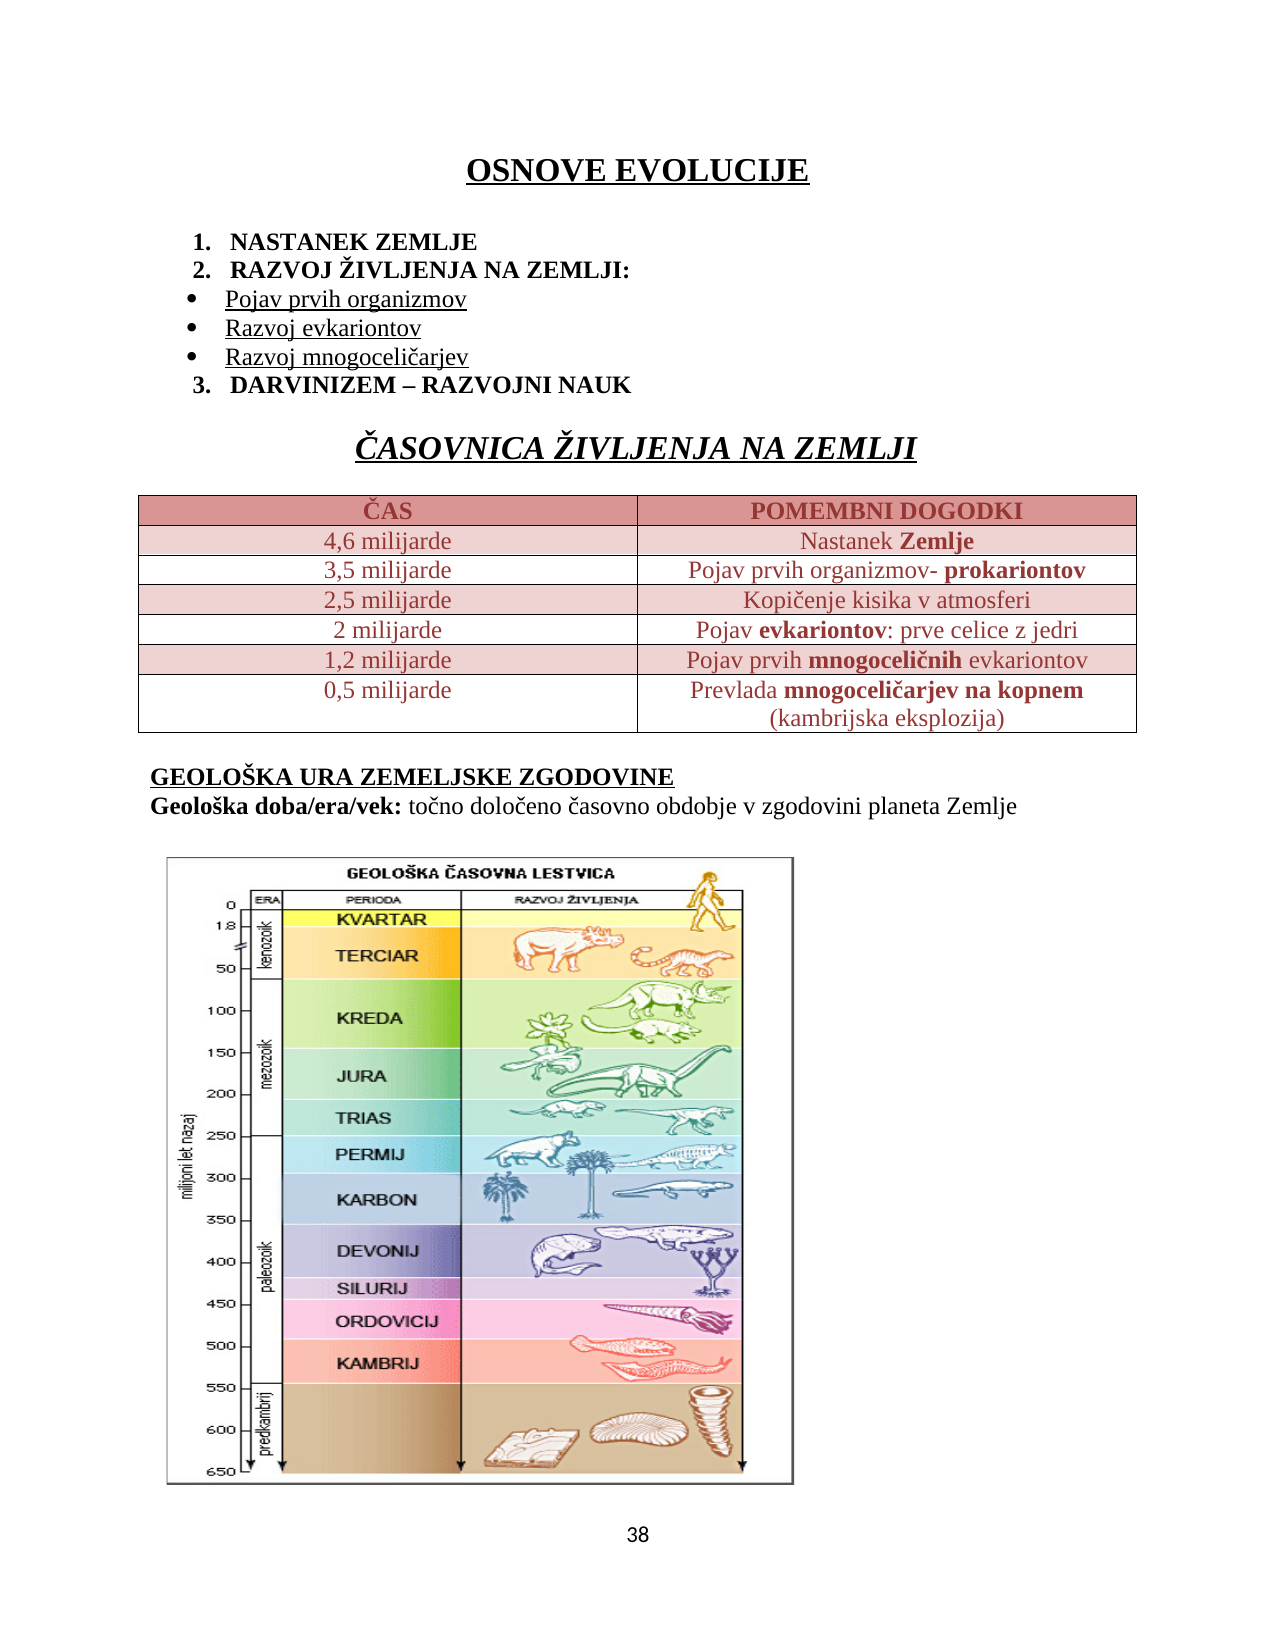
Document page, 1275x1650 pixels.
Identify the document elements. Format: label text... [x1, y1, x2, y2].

table_cell 3,5 milijarde [139, 556, 637, 584]
text Geološka doba/era/vek: točno določeno časovno obdobje v zgodovini planeta Zemlje [150, 791, 1125, 819]
table_cell 2,5 milijarde [139, 585, 637, 614]
table_cell Pojav prvih organizmov- prokariontov [638, 556, 1136, 584]
picture [166, 857, 795, 1485]
list Pojav prvih organizmov [187, 284, 1125, 313]
text OSNOVE EVOLUCIJE [150, 150, 1125, 188]
list Razvoj mnogoceličarjev [187, 342, 1125, 370]
table_cell Pojav prvih mnogoceličnih evkariontov [638, 645, 1136, 674]
table_header ČAS [139, 496, 637, 525]
list RAZVOJ ŽIVLJENJA NA ZEMLJI: [192, 255, 1125, 284]
list Razvoj evkariontov [187, 313, 1125, 342]
text ČASOVNICA ŽIVLJENJA NA ZEMLJI [150, 428, 1125, 466]
table_cell Pojav evkariontov: prve celice z jedri [638, 615, 1136, 644]
table_cell Kopičenje kisika v atmosferi [638, 585, 1136, 614]
table_cell 1,2 milijarde [139, 645, 637, 674]
text GEOLOŠKA URA ZEMELJSKE ZGODOVINE [150, 762, 1125, 791]
table_cell 4,6 milijarde [139, 526, 637, 554]
list DARVINIZEM – RAZVOJNI NAUK [192, 370, 1125, 399]
table_cell Nastanek Zemlje [638, 526, 1136, 554]
table_cell 2 milijarde [139, 615, 637, 644]
table_cell 0,5 milijarde [139, 675, 637, 732]
table_cell Prevlada mnogoceličarjev na kopnem (kambrijska eksplozija) [638, 675, 1136, 732]
list NASTANEK ZEMLJE [192, 227, 1125, 255]
table_header POMEMBNI DOGODKI [638, 496, 1136, 525]
